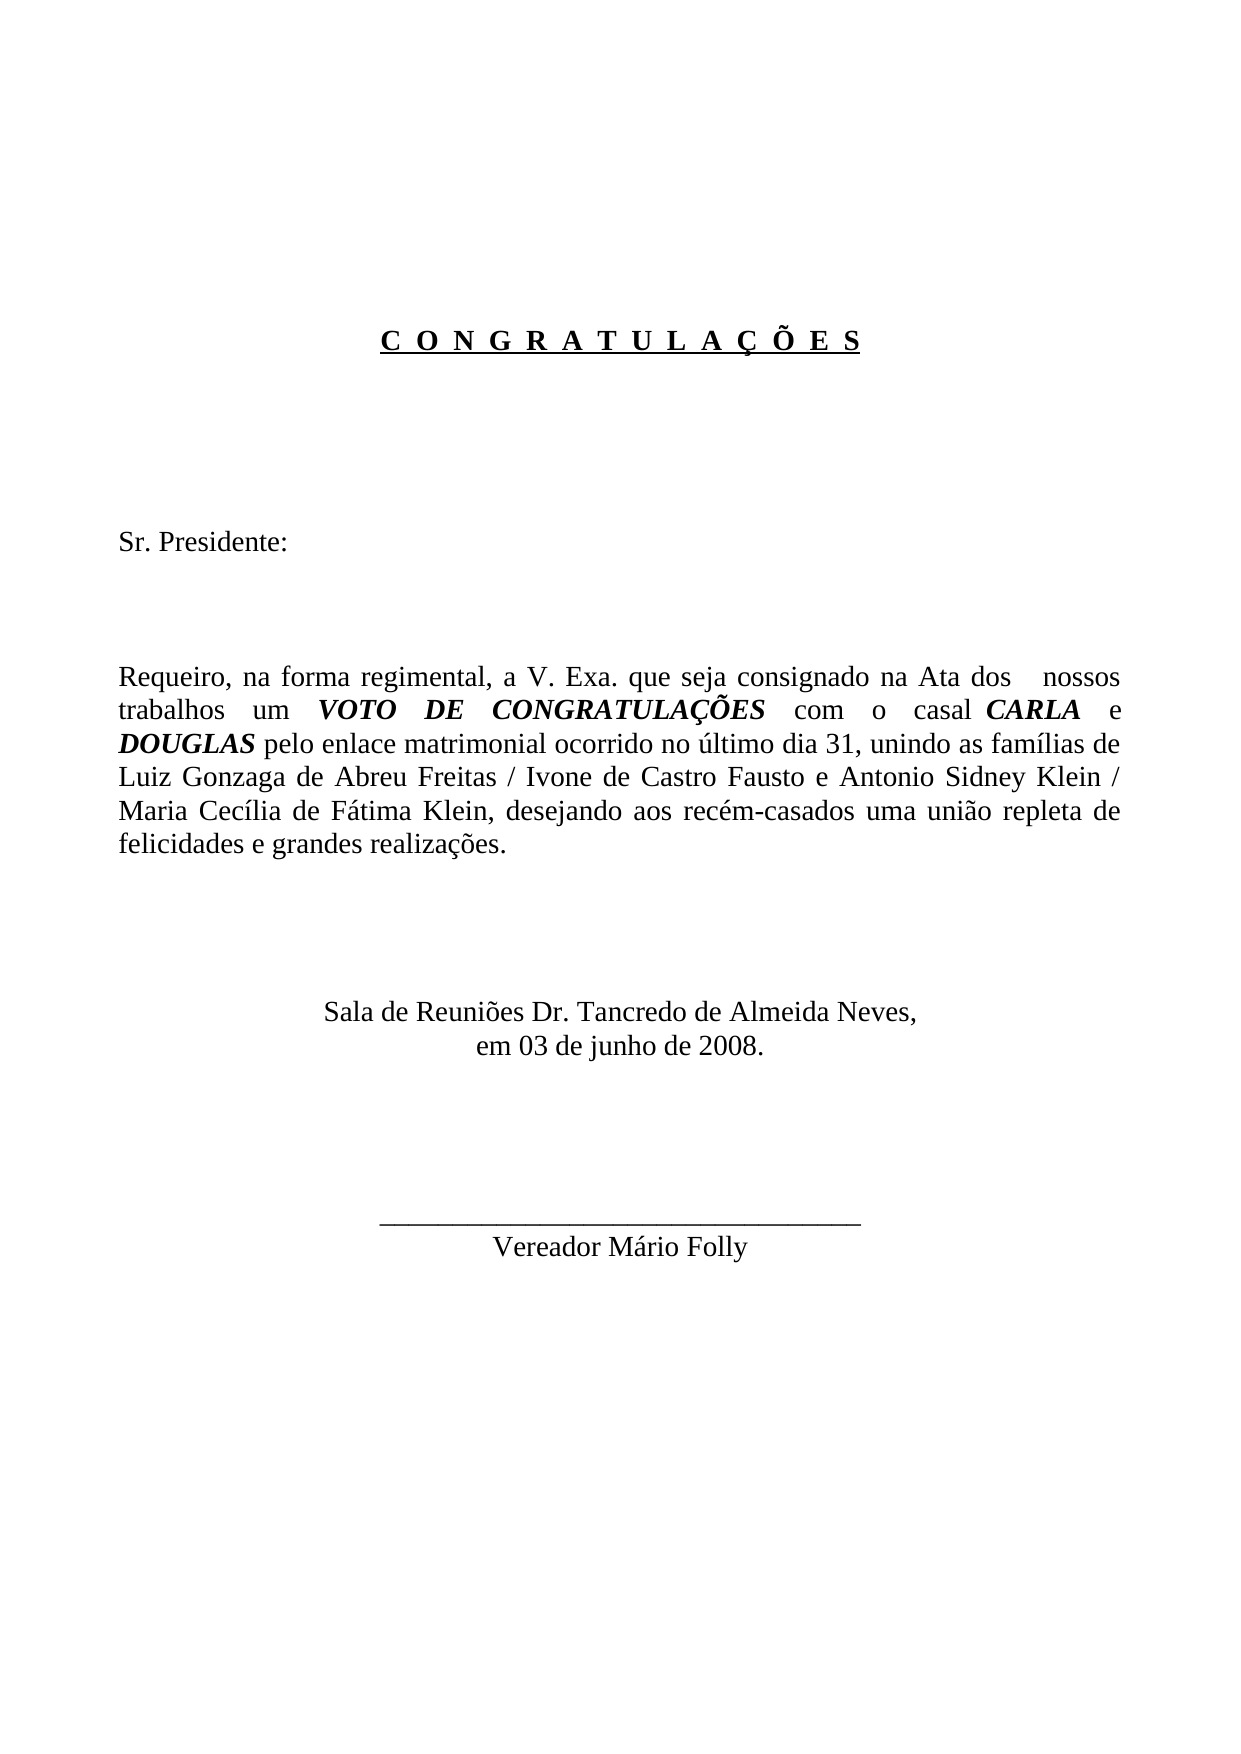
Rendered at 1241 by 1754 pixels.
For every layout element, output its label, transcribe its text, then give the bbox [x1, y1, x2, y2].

text em 03 de junho de 2008. [118, 1028, 1122, 1061]
text Requeiro, na forma regimental, a V. Exa. que seja consignado na Ata dos nossos trabalhos um VOTO DE CONGRATULAÇÕES com o casal CARLA e DOUGLAS pelo enlace matrimonial ocorrido no último dia 31, unindo as famílias de Luiz Gonzaga de Abreu Freitas / Ivone de Castro Fausto e Antonio Sidney Klein / Maria Cecília de Fátima Klein, desejando aos recém-casados uma união repleta de felicidades e grandes realizações. [118, 659, 1122, 860]
text Sala de Reuniões Dr. Tancredo de Almeida Neves, [118, 994, 1122, 1028]
text Vereador Mário Folly [118, 1229, 1122, 1262]
text _________________________________ [118, 1195, 1122, 1229]
text Sr. Presidente: [118, 524, 1122, 558]
title C O N G R A T U L A Ç Õ E S [118, 323, 1122, 357]
